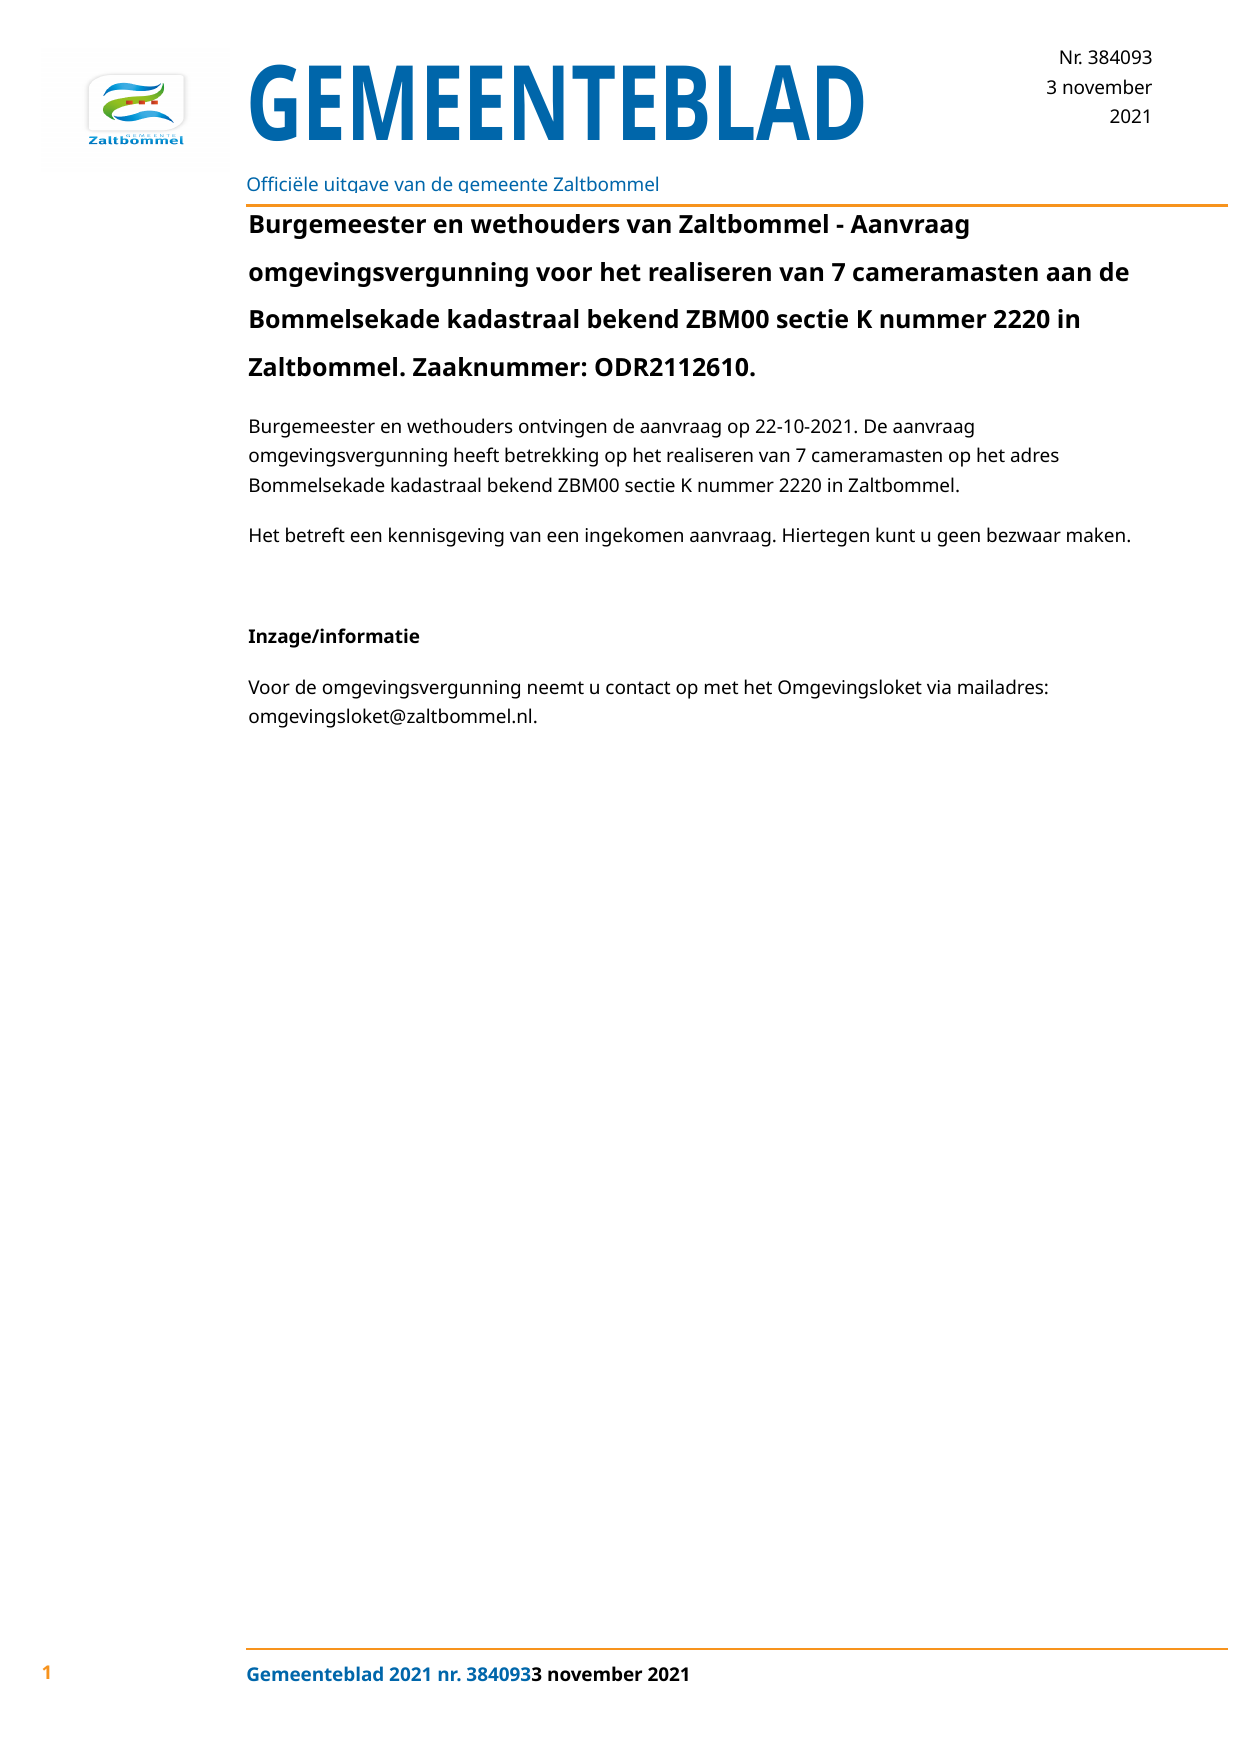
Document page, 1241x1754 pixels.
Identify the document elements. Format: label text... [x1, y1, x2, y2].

text Voor de omgevingsvergunning neemt u contact op met het Omgevingsloket via mailadres: omgevingsloket@zaltbommel.nl. [248, 674, 1152, 729]
text Burgemeester en wethouders ontvingen de aanvraag op 22-10-2021. De aanvraag omgevingsvergunning heeft betrekking op het realiseren van 7 cameramasten op het adres Bommelsekade kadastraal bekend ZBM00 sectie K nummer 2220 in Zaltbommel. [248, 413, 1152, 498]
text Het betreft een kennisgeving van een ingekomen aanvraag. Hiertegen kunt u geen bezwaar maken. [248, 523, 1152, 548]
text Burgemeester en wethouders van Zaltbommel - Aanvraag omgevingsvergunning voor het realiseren van 7 cameramasten aan de Bommelsekade kadastraal bekend ZBM00 sectie K nummer 2220 in Zaltbommel. Zaaknummer: ODR2112610. [248, 207, 1152, 384]
picture [41, 47, 231, 172]
text Inzage/informatie [248, 623, 1152, 649]
